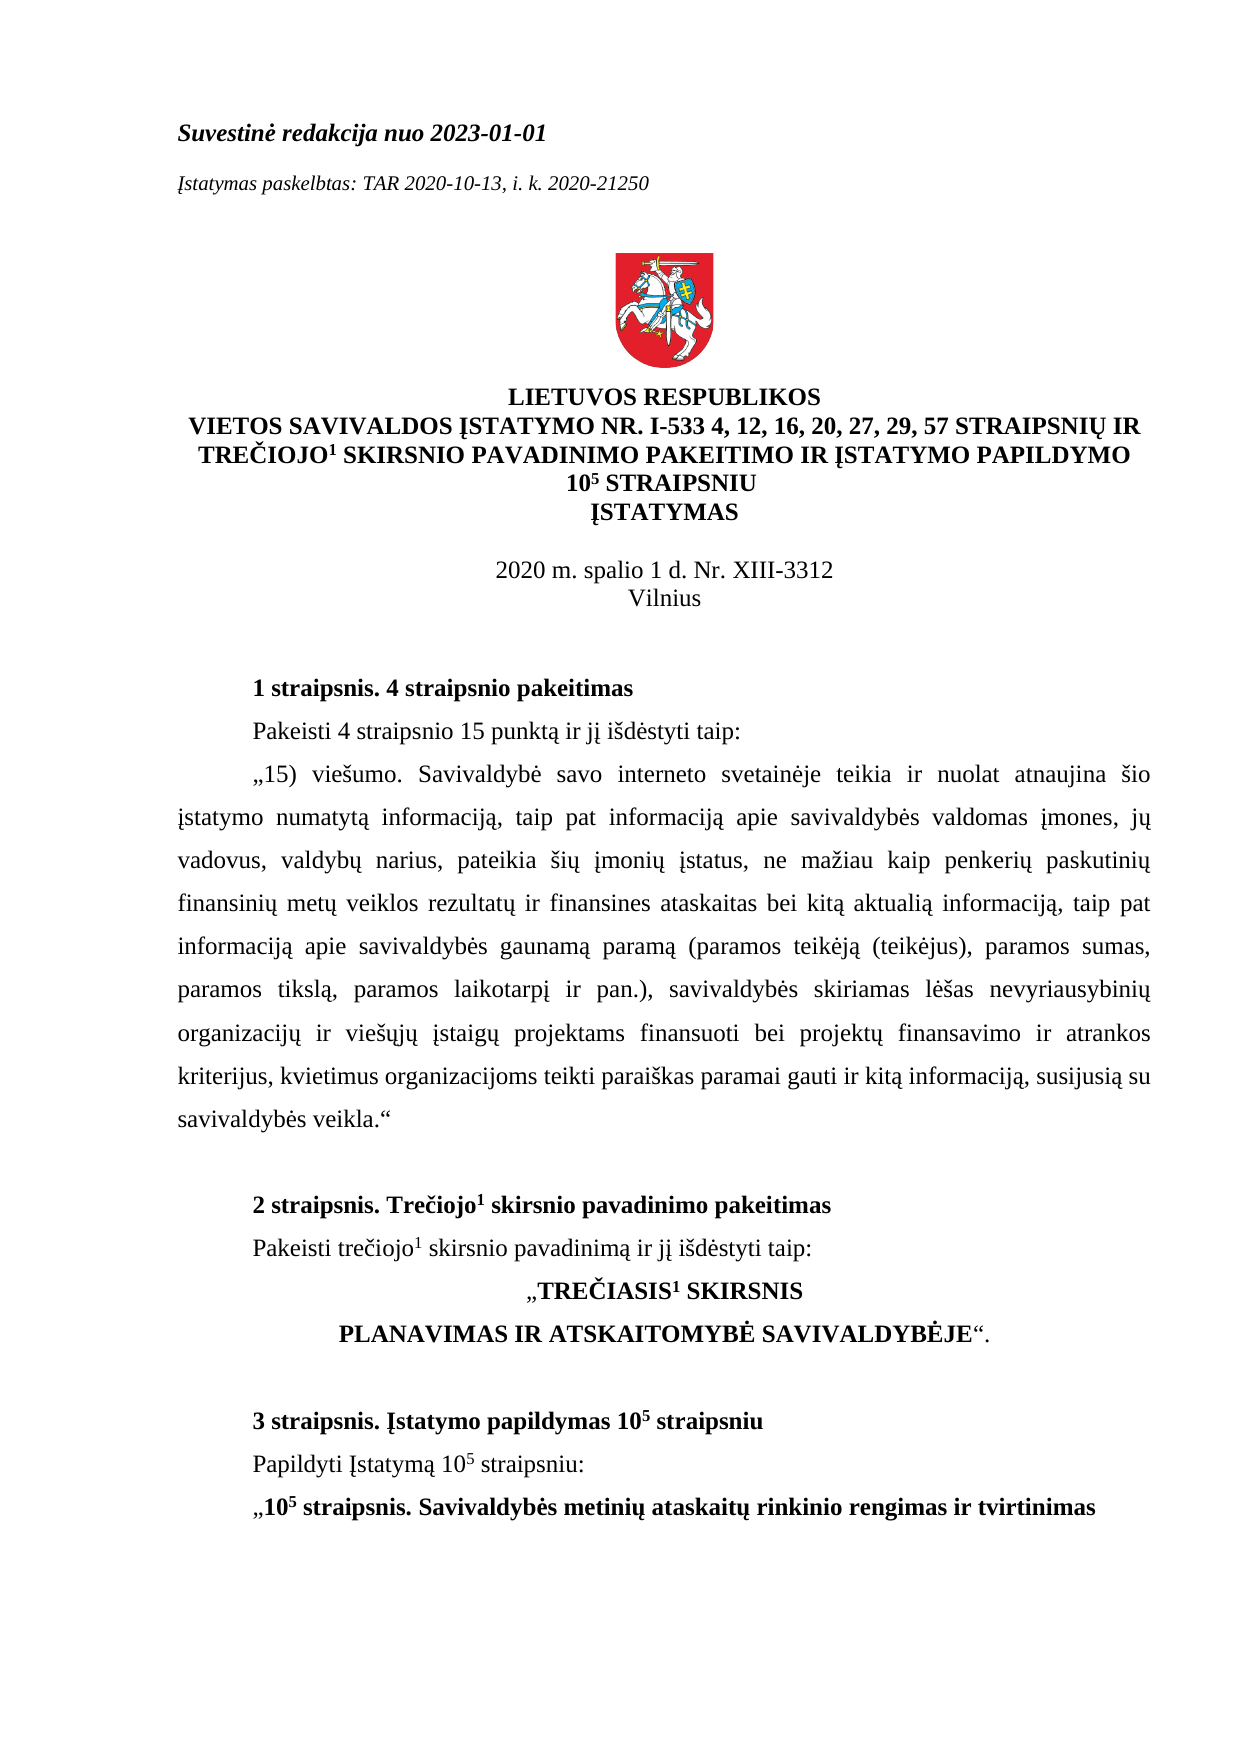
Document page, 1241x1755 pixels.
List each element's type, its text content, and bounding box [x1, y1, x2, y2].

text VIETOS SAVIVALDOS ĮSTATYMO NR. I-533 4, 12, 16, 20, 27, 29, 57 STRAIPSNIŲ IR TREČIOJO1 SKIRSNIO PAVADINIMO PAKEITIMO IR ĮSTATYMO PAPILDYMO 105 STRAIPSNIU [177, 411, 1152, 497]
text ĮSTATYMAS [177, 497, 1152, 526]
text PLANAVIMAS IR ATSKAITOMYBĖ SAVIVALDYBĖJE“. [177, 1319, 1152, 1348]
text Pakeisti 4 straipsnio 15 punktą ir jį išdėstyti taip: [177, 716, 1152, 744]
text „TREČIASIS1 SKIRSNIS [177, 1276, 1152, 1305]
text 2 straipsnis. Trečiojo1 skirsnio pavadinimo pakeitimas [177, 1190, 1152, 1219]
text Pakeisti trečiojo1 skirsnio pavadinimą ir jį išdėstyti taip: [177, 1233, 1152, 1262]
text „105 straipsnis. Savivaldybės metinių ataskaitų rinkinio rengimas ir tvirtinimas [177, 1492, 1152, 1521]
text Papildyti Įstatymą 105 straipsniu: [177, 1449, 1152, 1478]
text 1 straipsnis. 4 straipsnio pakeitimas [177, 673, 1152, 701]
text „15) viešumo. Savivaldybė savo interneto svetainėje teikia ir nuolat atnaujina šio įstatymo numatytą informaciją, taip pat informaciją apie savivaldybės valdomas įmones, jų vadovus, valdybų narius, pateikia šių įmonių įstatus, ne mažiau kaip penkerių paskutinių finansinių metų veiklos rezultatų ir finansines ataskaitas bei kitą aktualią informaciją, taip pat informaciją apie savivaldybės gaunamą paramą (paramos teikėją (teikėjus), paramos sumas, paramos tikslą, paramos laikotarpį ir pan.), savivaldybės skiriamas lėšas nevyriausybinių organizacijų ir viešųjų įstaigų projektams finansuoti bei projektų finansavimo ir atrankos kriterijus, kvietimus organizacijoms teikti paraiškas paramai gauti ir kitą informaciją, susijusią su savivaldybės veikla.“ [177, 759, 1152, 1133]
text 3 straipsnis. Įstatymo papildymas 105 straipsniu [177, 1406, 1152, 1434]
text Įstatymas paskelbtas: TAR 2020-10-13, i. k. 2020-21250 [177, 171, 1152, 195]
text LIETUVOS RESPUBLIKOS [177, 382, 1152, 411]
text Vilnius [177, 583, 1152, 612]
text 2020 m. spalio 1 d. Nr. XIII-3312 [177, 555, 1152, 583]
text Suvestinė redakcija nuo 2023-01-01 [177, 118, 1152, 147]
